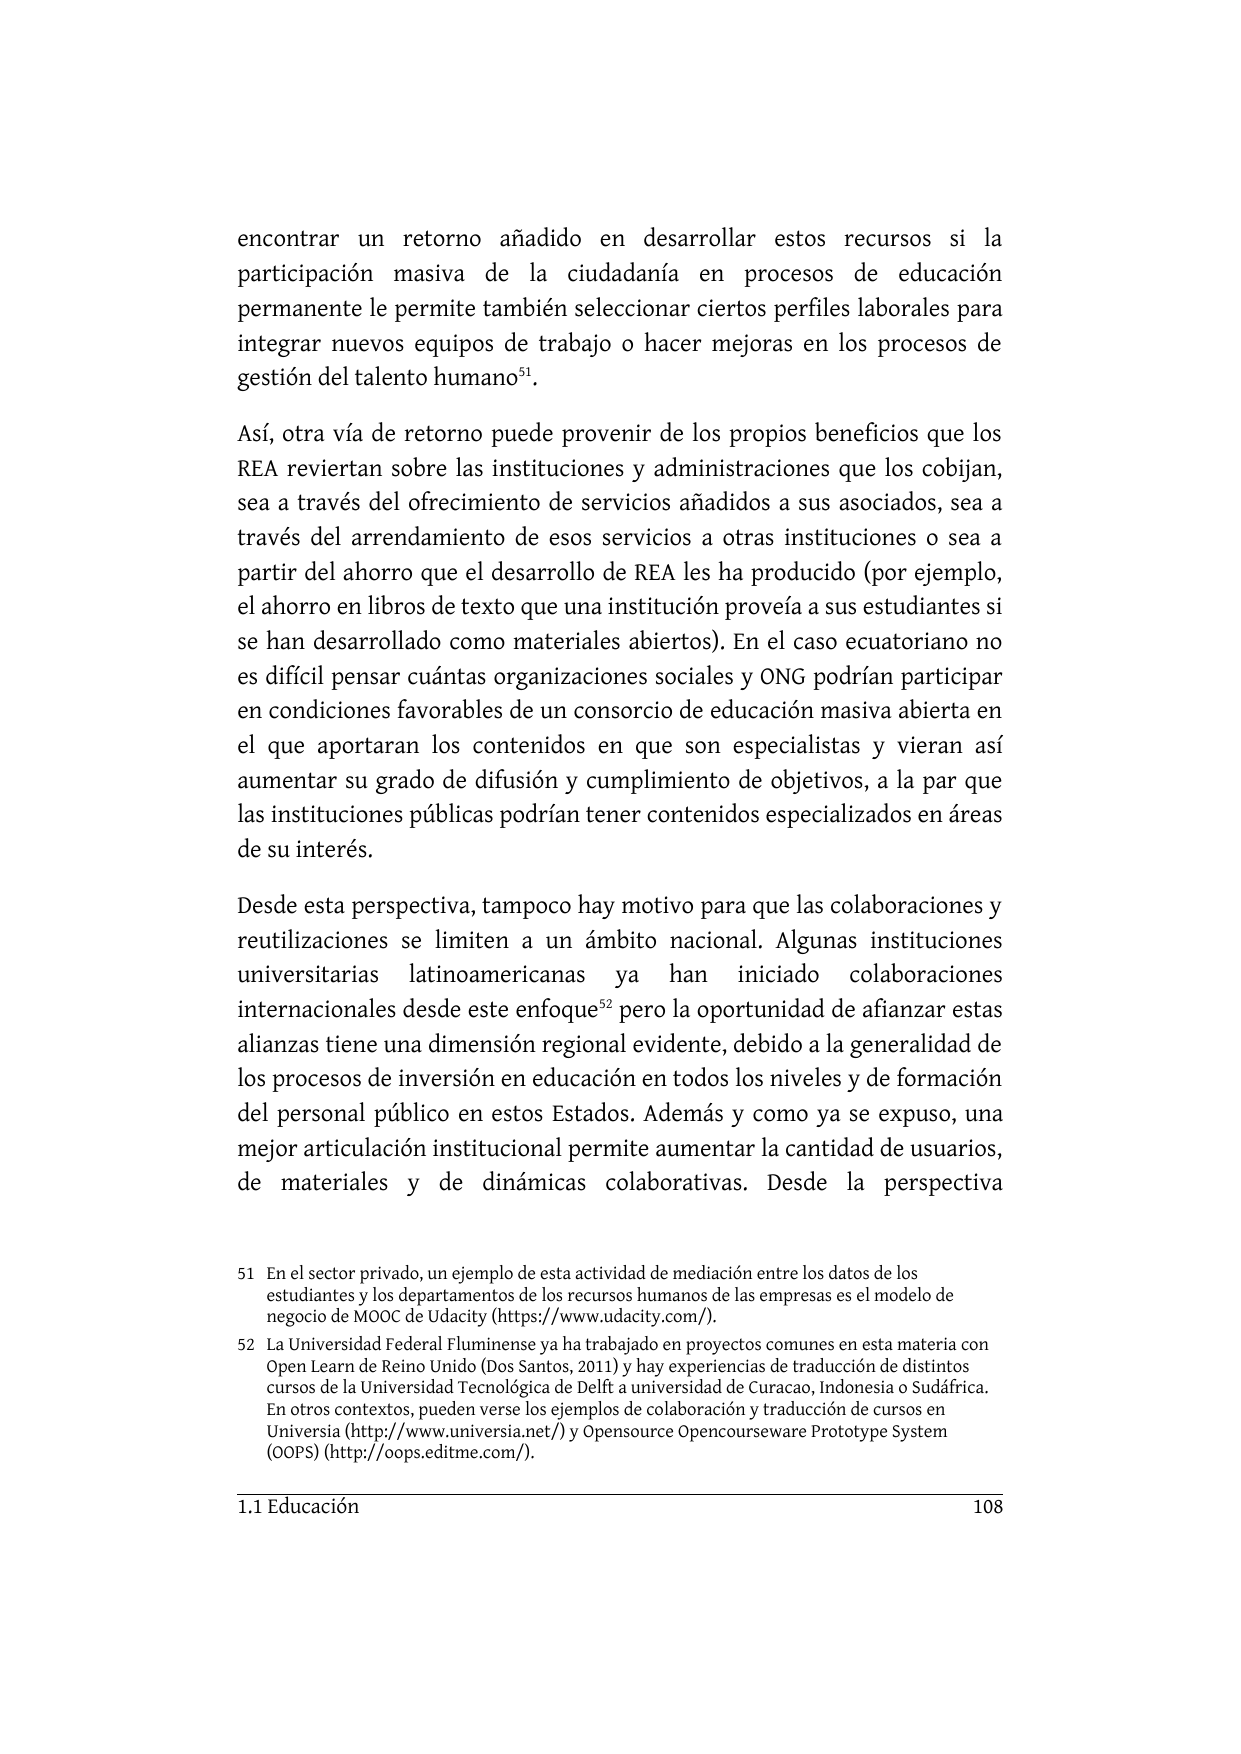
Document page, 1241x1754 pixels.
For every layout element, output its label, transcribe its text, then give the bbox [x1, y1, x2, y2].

text Desde esta perspectiva, tampoco hay motivo para que las colaboraciones y reutilizaciones se limiten a un ámbito nacional. Algunas instituciones universitarias latinoamericanas ya han iniciado colaboraciones internacionales desde este enfoque pero la oportunidad de afianzar estas alianzas tiene una dimensión regional evidente, debido a la generalidad de los procesos de inversión en educación en todos los niveles y de formación del personal público en estos Estados. Además y como ya se expuso, una mejor articulación institucional permite aumentar la cantidad de usuarios, de materiales y de dinámicas colaborativas. Desde la perspectiva [237, 891, 1003, 1198]
text Así, otra vía de retorno puede provenir de los propios beneficios que los REA reviertan sobre las instituciones y administraciones que los cobijan, sea a través del ofrecimiento de servicios añadidos a sus asociados, sea a través del arrendamiento de esos servicios a otras instituciones o sea a partir del ahorro que el desarrollo de REA les ha producido (por ejemplo, el ahorro en libros de texto que una institución proveía a sus estudiantes si se han desarrollado como materiales abiertos). En el caso ecuatoriano no es difícil pensar cuántas organizaciones sociales y ONG podrían participar en condiciones favorables de un consorcio de educación masiva abierta en el que aportaran los contenidos en que son especialistas y vieran así aumentar su grado de difusión y cumplimiento de objetivos, a la par que las instituciones públicas podrían tener contenidos especializados en áreas de su interés. [237, 419, 1003, 865]
text encontrar un retorno añadido en desarrollar estos recursos si la participación masiva de la ciudadanía en procesos de educación permanente le permite también seleccionar ciertos perfiles laborales para integrar nuevos equipos de trabajo o hacer mejoras en los procesos de gestión del talento humano. [237, 225, 1003, 393]
text En el sector privado, un ejemplo de esta actividad de mediación entre los datos de los estudiantes y los departamentos de los recursos humanos de las empresas es el modelo de negocio de MOOC de Udacity (https://www.udacity.com/). [237, 1263, 1003, 1328]
text La Universidad Federal Fluminense ya ha trabajado en proyectos comunes en esta materia con Open Learn de Reino Unido (Dos Santos, 2011) y hay experiencias de traducción de distintos cursos de la Universidad Tecnológica de Delft a universidad de Curacao, Indonesia o Sudáfrica. En otros contextos, pueden verse los ejemplos de colaboración y traducción de cursos en Universia (http://www.universia.net/) y Opensource Opencourseware Prototype System (OOPS) (http://oops.editme.com/). [237, 1334, 1003, 1464]
